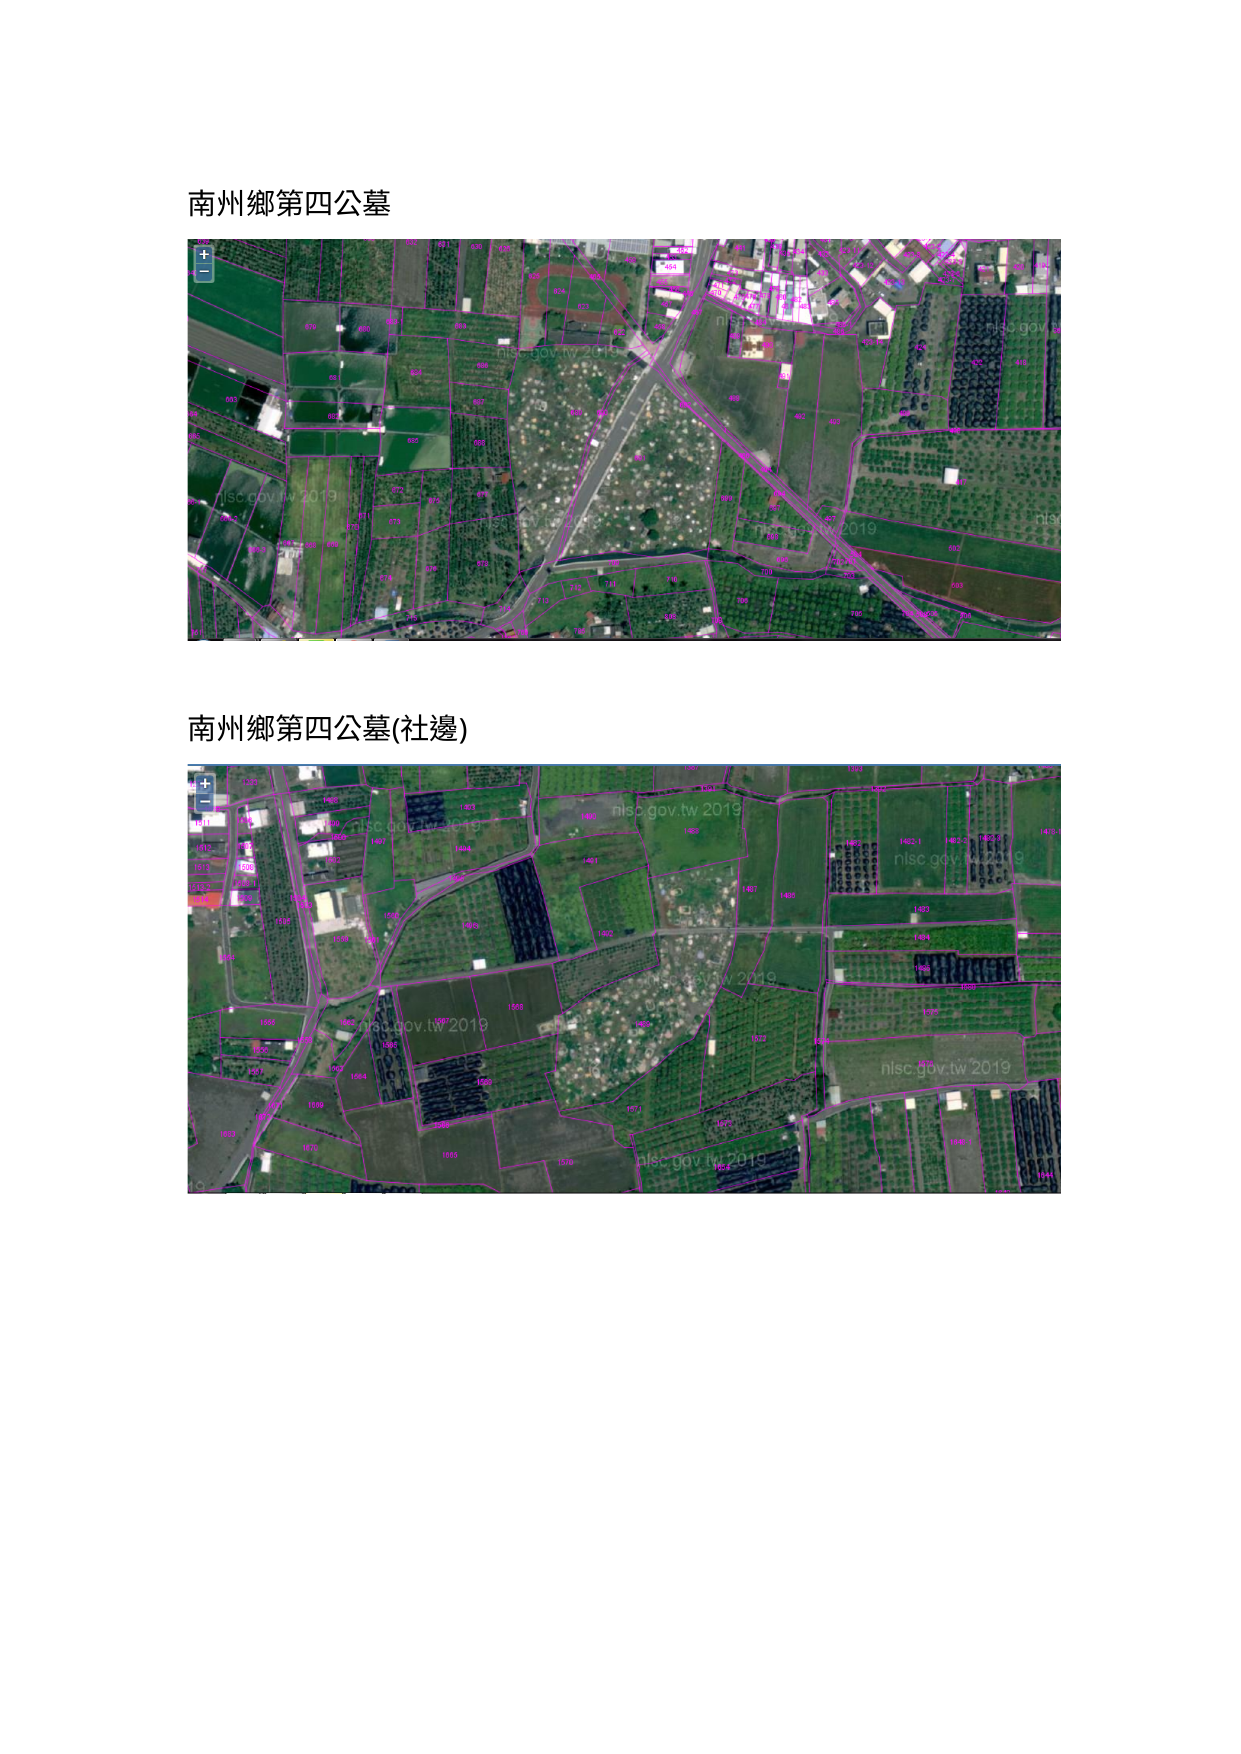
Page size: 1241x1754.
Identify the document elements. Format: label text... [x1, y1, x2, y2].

picture [187, 239, 1061, 641]
picture [187, 764, 1061, 1194]
text 南州鄉第四公墓 [187, 164, 1053, 239]
text 南州鄉第四公墓(社邊) [187, 689, 1053, 764]
